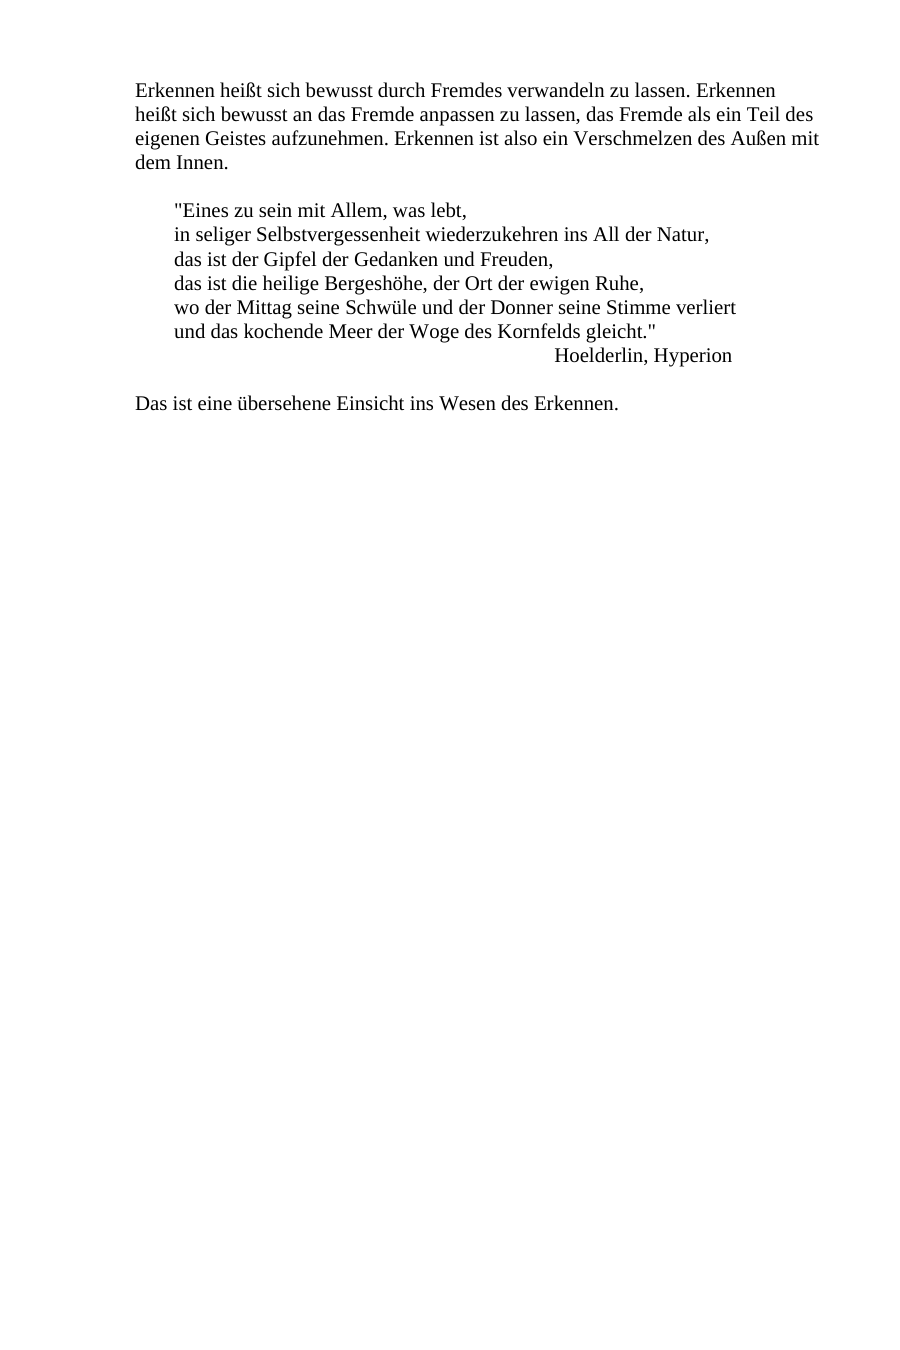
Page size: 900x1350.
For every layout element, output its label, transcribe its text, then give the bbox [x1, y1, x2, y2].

text in seliger Selbstvergessenheit wiederzukehren ins All der Natur, [174, 222, 822, 246]
text Hoelderlin, Hyperion [174, 343, 822, 367]
text "Eines zu sein mit Allem, was lebt, [174, 198, 822, 222]
text das ist der Gipfel der Gedanken und Freuden, [174, 246, 822, 271]
text das ist die heilige Bergeshöhe, der Ort der ewigen Ruhe, [174, 271, 822, 294]
text wo der Mittag seine Schwüle und der Donner seine Stimme verliert [174, 294, 822, 319]
text Erkennen heißt sich bewusst durch Fremdes verwandeln zu lassen. Erkennen heißt sich bewusst an das Fremde anpassen zu lassen, das Fremde als ein Teil des eigenen Geistes aufzunehmen. Erkennen ist also ein Verschmelzen des Außen mit dem Innen. [135, 78, 822, 174]
text und das kochende Meer der Woge des Kornfelds gleicht." [174, 319, 822, 343]
text Das ist eine übersehene Einsicht ins Wesen des Erkennen. [135, 391, 822, 415]
